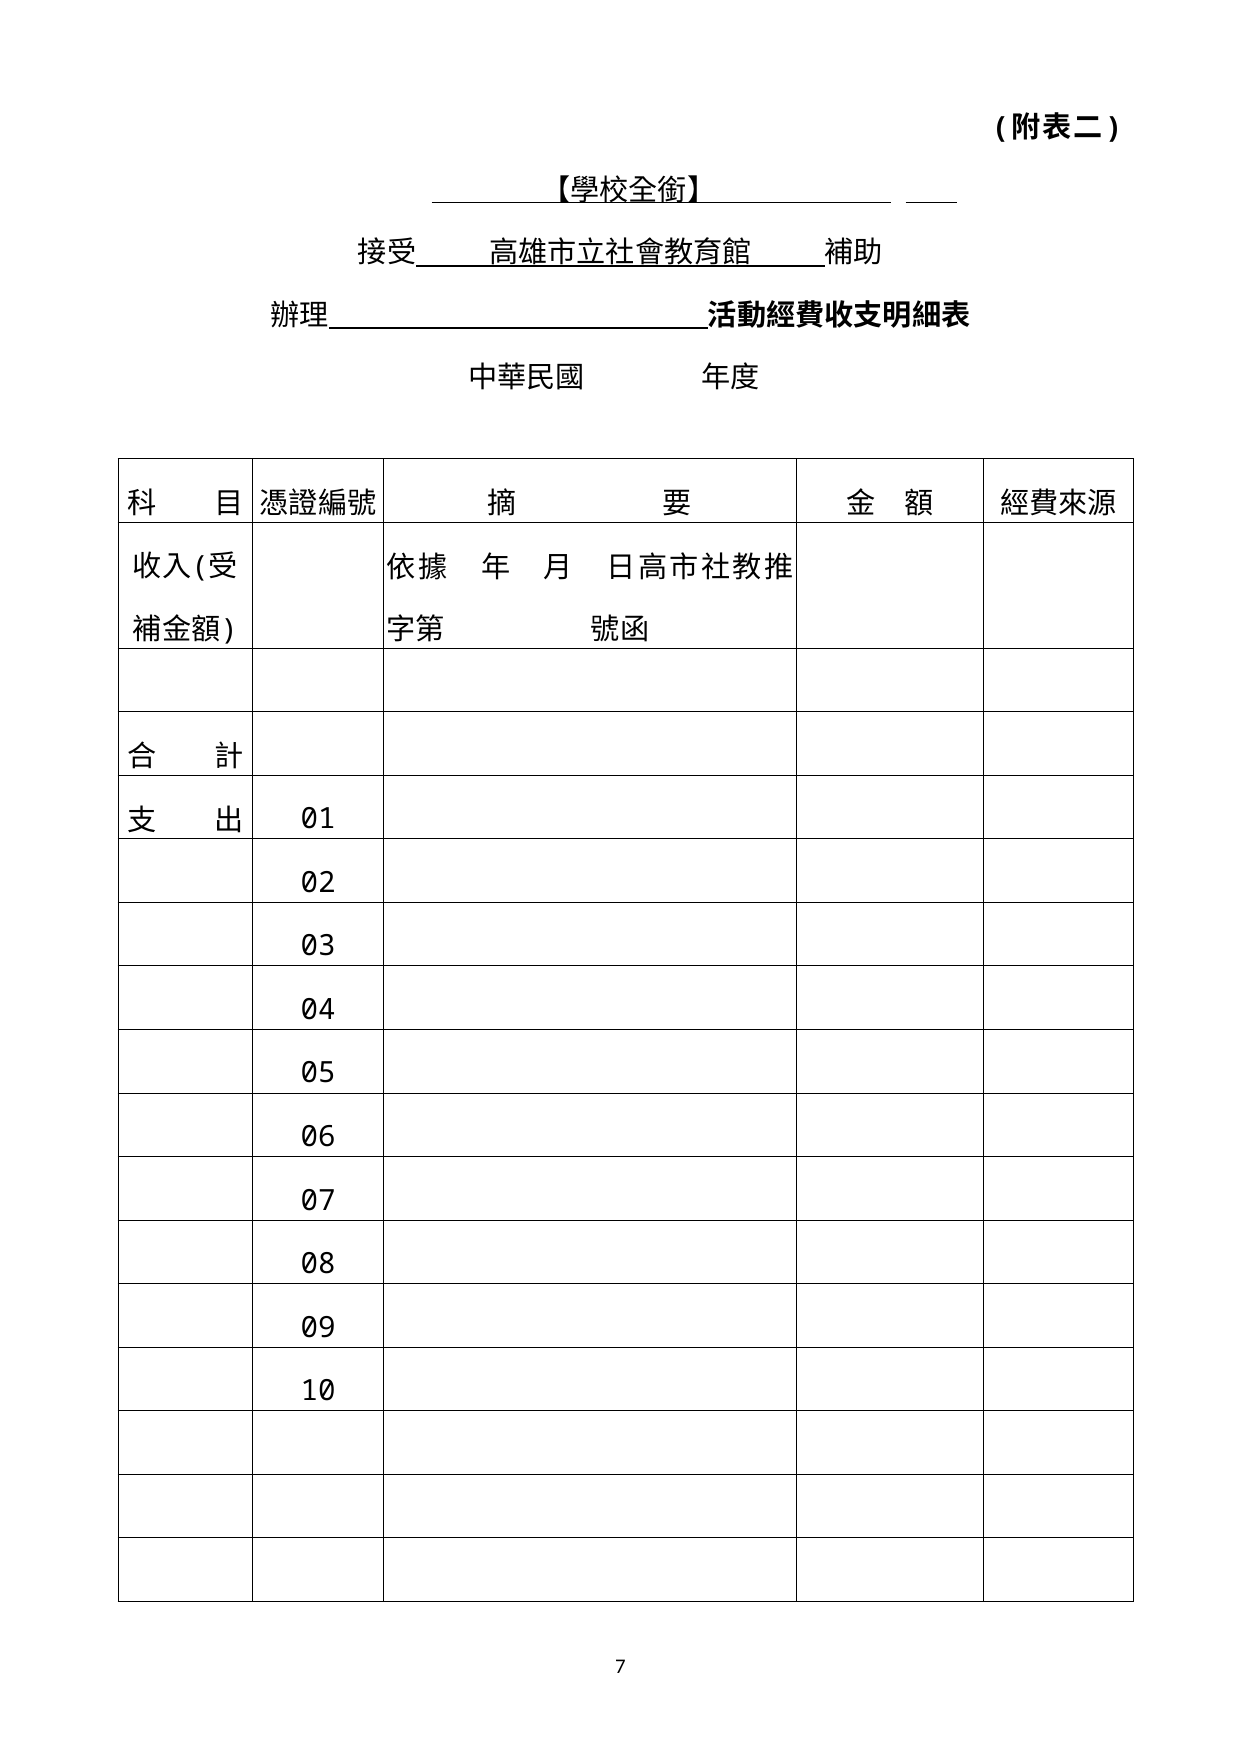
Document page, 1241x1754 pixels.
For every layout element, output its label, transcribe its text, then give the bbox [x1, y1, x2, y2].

table_cell [119, 903, 252, 965]
table_cell 支 出 [119, 776, 252, 838]
table_cell 06 [253, 1094, 383, 1156]
table_cell 01 [253, 776, 383, 838]
table_cell [984, 1284, 1133, 1347]
table_cell [797, 523, 983, 648]
table_cell [984, 1538, 1133, 1601]
table_cell [984, 1094, 1133, 1156]
table_cell [384, 1348, 796, 1410]
table_cell [253, 1475, 383, 1537]
table_cell [984, 1221, 1133, 1283]
table_cell [253, 712, 383, 775]
table_cell [384, 1094, 796, 1156]
table_cell [984, 649, 1133, 711]
table_cell [119, 1284, 252, 1347]
table_cell [797, 1538, 983, 1601]
table_cell 04 [253, 966, 383, 1029]
table_cell [119, 1411, 252, 1474]
table_cell [984, 1411, 1133, 1474]
table_header 金 額 [797, 459, 983, 522]
table_cell 05 [253, 1030, 383, 1092]
table_cell [984, 966, 1133, 1029]
table_cell 收入(受補金額) [119, 523, 252, 648]
table_cell [797, 1475, 983, 1537]
table_header 經費來源 [984, 459, 1133, 522]
table_cell 10 [253, 1348, 383, 1410]
table_header 憑證編號 [253, 459, 383, 522]
table_cell [984, 1348, 1133, 1410]
table_cell [384, 1538, 796, 1601]
table_header 科 目 [119, 459, 252, 522]
table_cell 依據 年 月 日高市社教推字第 號函 [384, 523, 796, 648]
table_cell 09 [253, 1284, 383, 1347]
table_cell [119, 1030, 252, 1092]
table_cell [384, 1284, 796, 1347]
table_cell 07 [253, 1157, 383, 1219]
table_cell [984, 776, 1133, 838]
table_cell 合 計 [119, 712, 252, 775]
table_cell [119, 1157, 252, 1219]
table_cell [253, 649, 383, 711]
table_cell [119, 966, 252, 1029]
text 辦理 活動經費收支明細表 [118, 271, 1122, 333]
table_cell [384, 839, 796, 902]
table_cell [984, 523, 1133, 648]
table_cell [797, 649, 983, 711]
table_cell [384, 903, 796, 965]
table_cell [984, 712, 1133, 775]
table_cell 08 [253, 1221, 383, 1283]
table_cell [384, 966, 796, 1029]
table_cell [119, 1348, 252, 1410]
table_cell [797, 1157, 983, 1219]
table_cell [984, 839, 1133, 902]
table_cell [797, 1348, 983, 1410]
table_cell [797, 776, 983, 838]
table_cell [797, 1221, 983, 1283]
table_cell [119, 1538, 252, 1601]
table_cell [384, 1030, 796, 1092]
table_cell [384, 712, 796, 775]
table_cell [253, 523, 383, 648]
text (附表二) [118, 83, 1122, 146]
table_cell [384, 1475, 796, 1537]
table_cell [119, 1221, 252, 1283]
table_cell [384, 1221, 796, 1283]
table_cell [984, 1157, 1133, 1219]
table_cell 02 [253, 839, 383, 902]
table_cell [797, 712, 983, 775]
text 【學校全銜】 1 [118, 146, 1122, 208]
table_cell [384, 1411, 796, 1474]
table_cell [384, 649, 796, 711]
table_cell [797, 839, 983, 902]
table_cell [253, 1538, 383, 1601]
table_cell [797, 966, 983, 1029]
table_cell [797, 1094, 983, 1156]
table_cell [384, 1157, 796, 1219]
table_cell [384, 776, 796, 838]
table_cell [984, 1030, 1133, 1092]
table_cell [119, 649, 252, 711]
table_cell [984, 1475, 1133, 1537]
table_cell [797, 903, 983, 965]
table_cell 03 [253, 903, 383, 965]
table_header 摘 要 [384, 459, 796, 522]
table_cell [119, 1094, 252, 1156]
table_cell [797, 1284, 983, 1347]
table_cell [984, 903, 1133, 965]
table_cell [119, 839, 252, 902]
table_cell [797, 1030, 983, 1092]
table_cell [119, 1475, 252, 1537]
text 中華民國 年度 [118, 333, 1122, 396]
table_cell [253, 1411, 383, 1474]
text 接受 高雄市立社會教育館 補助 [118, 208, 1122, 271]
table_cell [797, 1411, 983, 1474]
